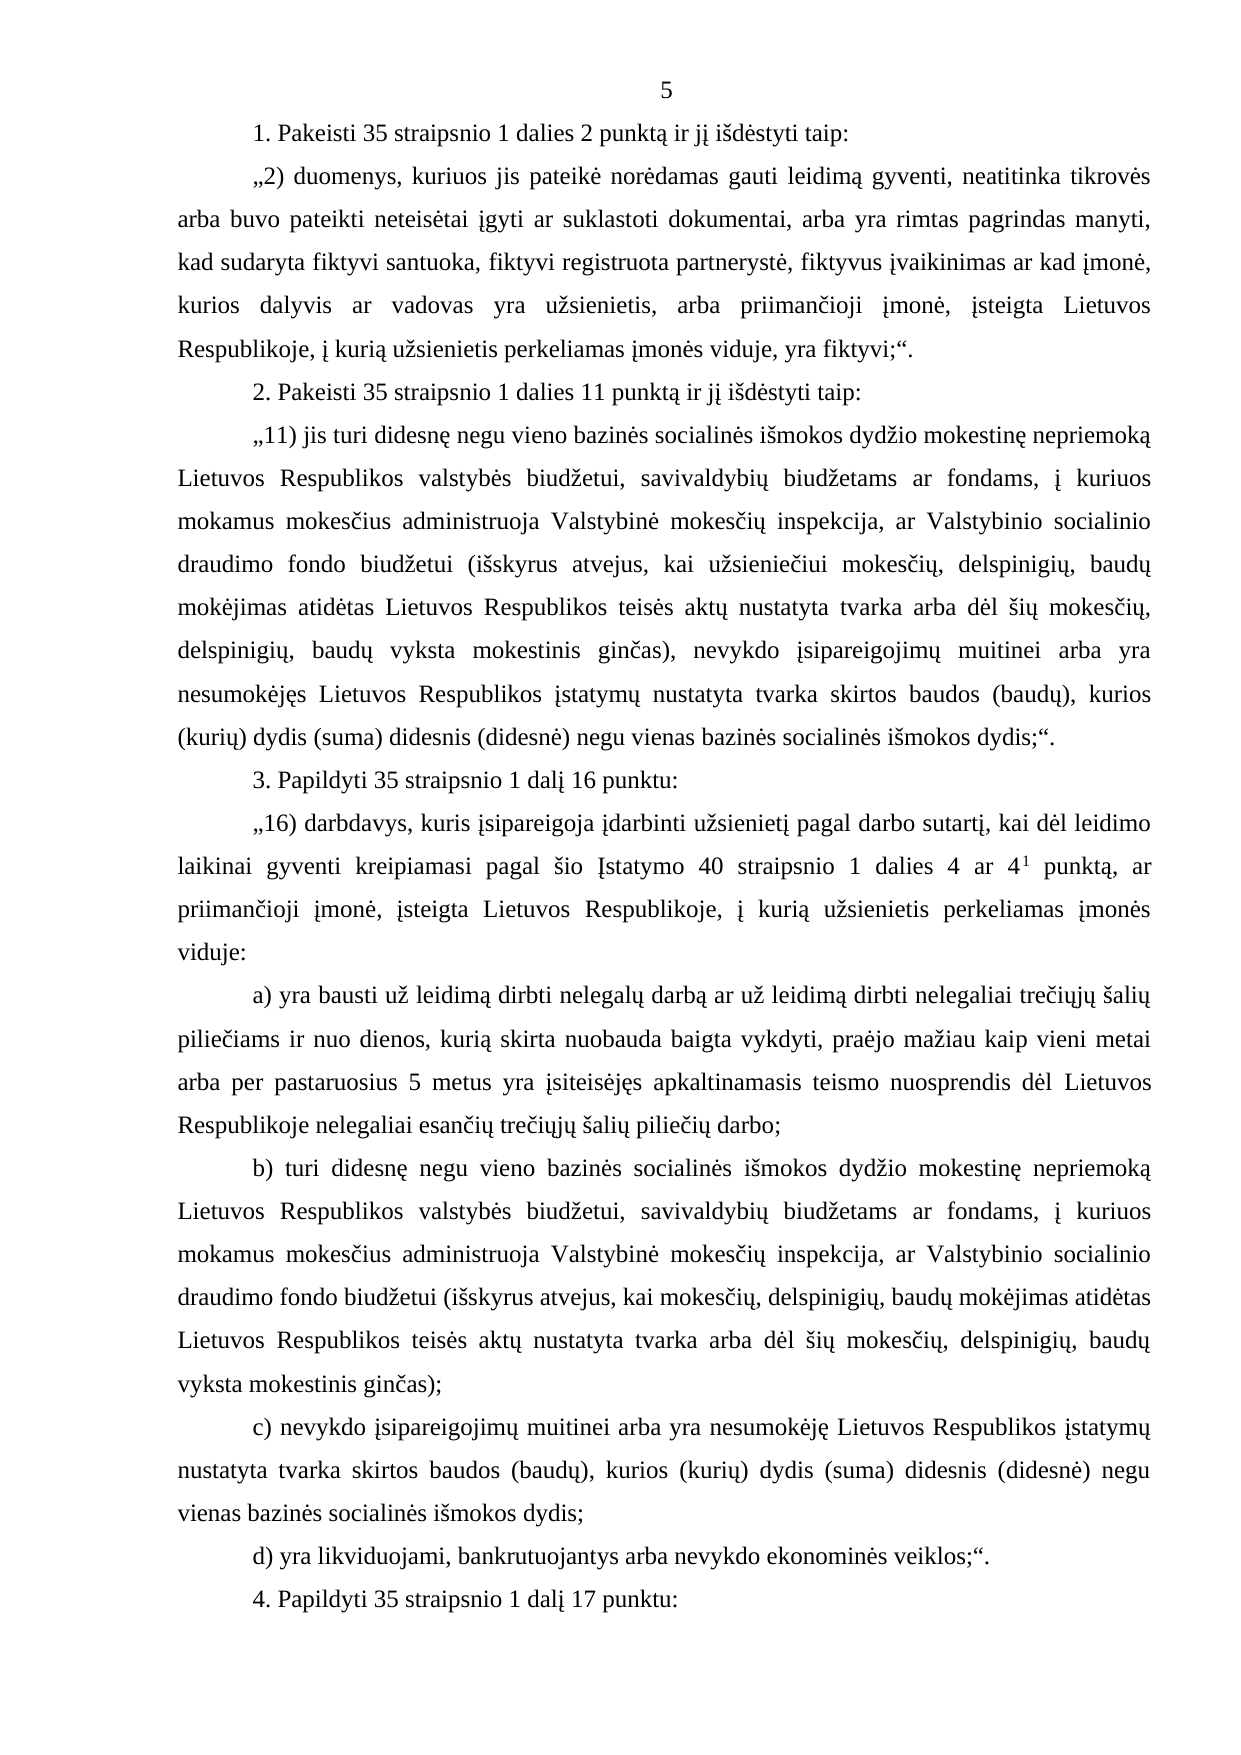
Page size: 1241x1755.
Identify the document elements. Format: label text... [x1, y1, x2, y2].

text 3. Papildyti 35 straipsnio 1 dalį 16 punktu: [177, 765, 1152, 794]
text „2) duomenys, kuriuos jis pateikė norėdamas gauti leidimą gyventi, neatitinka tikrovės arba buvo pateikti neteisėtai įgyti ar suklastoti dokumentai, arba yra rimtas pagrindas manyti, kad sudaryta fiktyvi santuoka, fiktyvi registruota partnerystė, fiktyvus įvaikinimas ar kad įmonė, kurios dalyvis ar vadovas yra užsienietis, arba priimančioji įmonė, įsteigta Lietuvos Respublikoje, į kurią užsienietis perkeliamas įmonės viduje, yra fiktyvi;“. [177, 161, 1152, 362]
text 4. Papildyti 35 straipsnio 1 dalį 17 punktu: [177, 1584, 1152, 1613]
text „11) jis turi didesnę negu vieno bazinės socialinės išmokos dydžio mokestinę nepriemoką Lietuvos Respublikos valstybės biudžetui, savivaldybių biudžetams ar fondams, į kuriuos mokamus mokesčius administruoja Valstybinė mokesčių inspekcija, ar Valstybinio socialinio draudimo fondo biudžetui (išskyrus atvejus, kai užsieniečiui mokesčių, delspinigių, baudų mokėjimas atidėtas Lietuvos Respublikos teisės aktų nustatyta tvarka arba dėl šių mokesčių, delspinigių, baudų vyksta mokestinis ginčas), nevykdo įsipareigojimų muitinei arba yra nesumokėjęs Lietuvos Respublikos įstatymų nustatyta tvarka skirtos baudos (baudų), kurios (kurių) dydis (suma) didesnis (didesnė) negu vienas bazinės socialinės išmokos dydis;“. [177, 420, 1152, 751]
text c) nevykdo įsipareigojimų muitinei arba yra nesumokėję Lietuvos Respublikos įstatymų nustatyta tvarka skirtos baudos (baudų), kurios (kurių) dydis (suma) didesnis (didesnė) negu vienas bazinės socialinės išmokos dydis; [177, 1412, 1152, 1527]
text 2. Pakeisti 35 straipsnio 1 dalies 11 punktą ir jį išdėstyti taip: [177, 377, 1152, 406]
text b) turi didesnę negu vieno bazinės socialinės išmokos dydžio mokestinę nepriemoką Lietuvos Respublikos valstybės biudžetui, savivaldybių biudžetams ar fondams, į kuriuos mokamus mokesčius administruoja Valstybinė mokesčių inspekcija, ar Valstybinio socialinio draudimo fondo biudžetui (išskyrus atvejus, kai mokesčių, delspinigių, baudų mokėjimas atidėtas Lietuvos Respublikos teisės aktų nustatyta tvarka arba dėl šių mokesčių, delspinigių, baudų vyksta mokestinis ginčas); [177, 1153, 1152, 1397]
text „16) darbdavys, kuris įsipareigoja įdarbinti užsienietį pagal darbo sutartį, kai dėl leidimo laikinai gyventi kreipiamasi pagal šio Įstatymo 40 straipsnio 1 dalies 4 ar 41 punktą, ar priimančioji įmonė, įsteigta Lietuvos Respublikoje, į kurią užsienietis perkeliamas įmonės viduje: [177, 808, 1152, 966]
text a) yra bausti už leidimą dirbti nelegalų darbą ar už leidimą dirbti nelegaliai trečiųjų šalių piliečiams ir nuo dienos, kurią skirta nuobauda baigta vykdyti, praėjo mažiau kaip vieni metai arba per pastaruosius 5 metus yra įsiteisėjęs apkaltinamasis teismo nuosprendis dėl Lietuvos Respublikoje nelegaliai esančių trečiųjų šalių piliečių darbo; [177, 981, 1152, 1139]
text d) yra likviduojami, bankrutuojantys arba nevykdo ekonominės veiklos;“. [177, 1541, 1152, 1570]
text 1. Pakeisti 35 straipsnio 1 dalies 2 punktą ir jį išdėstyti taip: [177, 118, 1152, 147]
